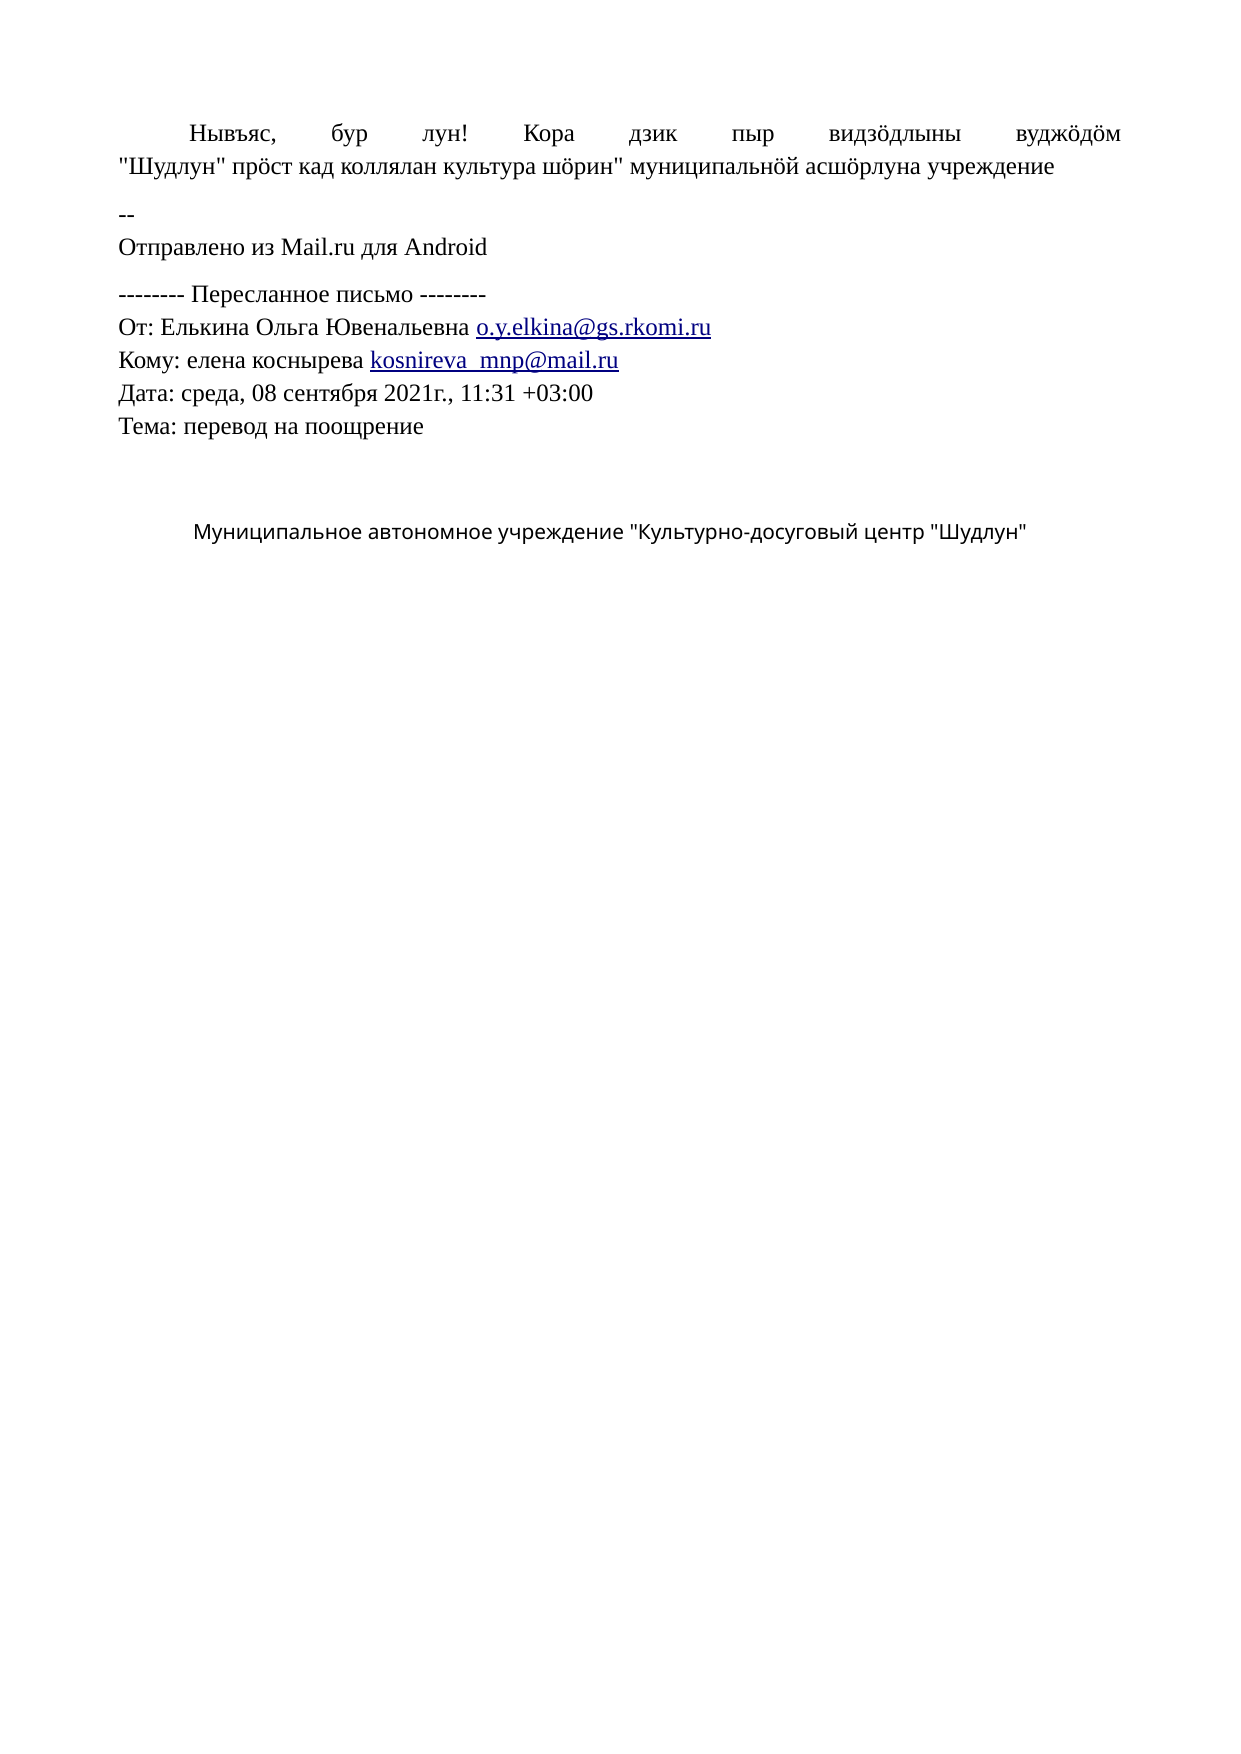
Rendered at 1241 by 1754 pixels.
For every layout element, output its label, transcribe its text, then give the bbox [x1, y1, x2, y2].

text -- Отправлено из Mail.ru для Android [118, 199, 1122, 261]
text Муниципальное автономное учреждение "Культурно-досуговый центр "Шудлун" [193, 517, 1063, 546]
text -------- Пересланное письмо -------- От: Елькина Ольга Ювенальевна o.y.elkina@gs.rkomi.ru Кому: елена коснырева kosnireva_mnp@mail.ru Дата: среда, 08 сентября 2021г., 11:31 +03:00 Тема: перевод на поощрение [118, 279, 1122, 440]
text Нывъяс, бур лун! Кора дзик пыр видзӧдлыны вуджӧдӧм "Шудлун" прӧст кад коллялан культура шӧрин" муниципальнӧй асшӧрлуна учреждение [118, 118, 1122, 180]
